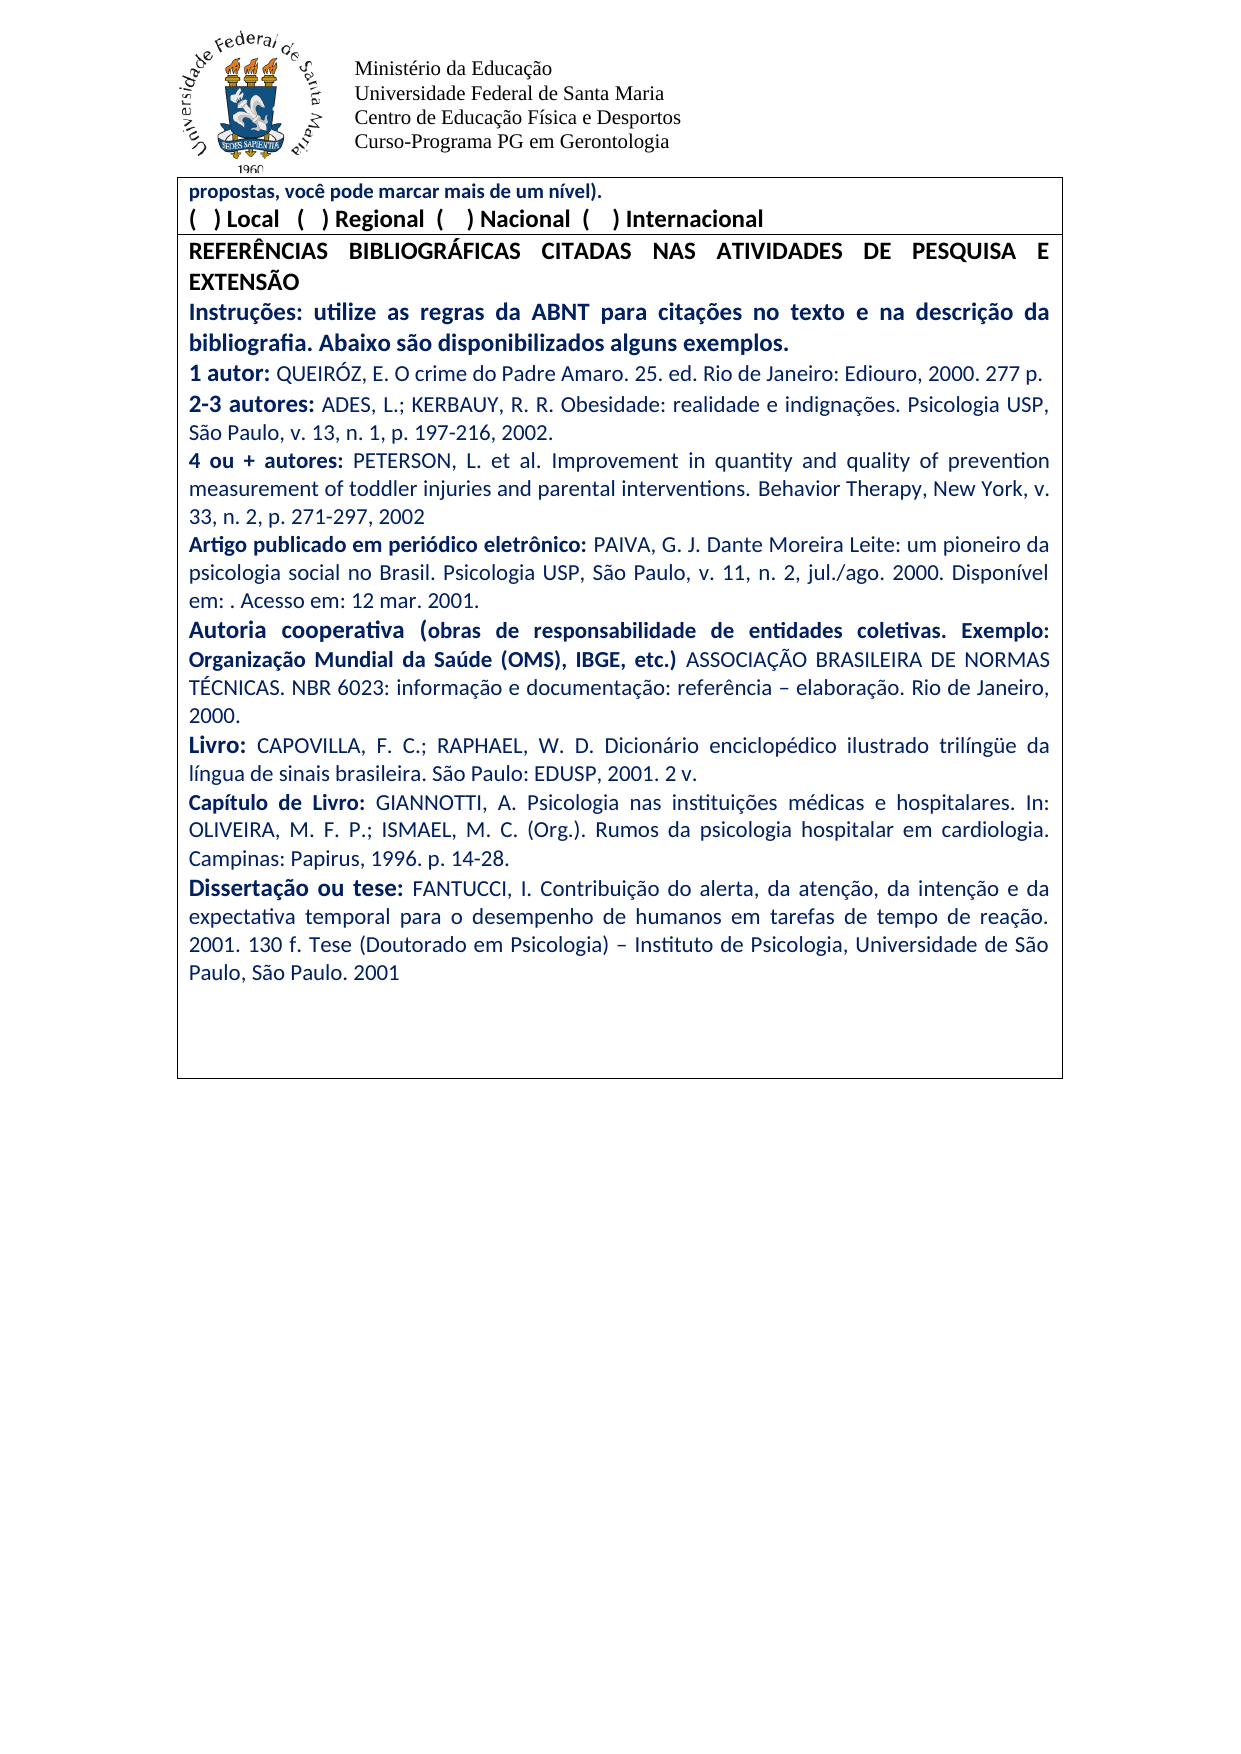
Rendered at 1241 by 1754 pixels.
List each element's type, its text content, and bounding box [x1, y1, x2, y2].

picture [178, 29, 323, 174]
table_cell REFERÊNCIAS BIBLIOGRÁFICAS CITADAS NAS ATIVIDADES DE PESQUISA E EXTENSÃO Instruções: utilize as regras da ABNT para citações no texto e na descrição da bibliografia. Abaixo são disponibilizados alguns exemplos. 1 autor: QUEIRÓZ, E. O crime do Padre Amaro. 25. ed. Rio de Janeiro: Ediouro, 2000. 277 p. 2-3 autores: ADES, L.; KERBAUY, R. R. Obesidade: realidade e indignações. Psicologia USP, São Paulo, v. 13, n. 1, p. 197-216, 2002. 4 ou + autores: PETERSON, L. et al. Improvement in quantity and quality of prevention measurement of toddler injuries and parental interventions. Behavior Therapy, New York, v. 33, n. 2, p. 271-297, 2002 Artigo publicado em periódico eletrônico: PAIVA, G. J. Dante Moreira Leite: um pioneiro da psicologia social no Brasil. Psicologia USP, São Paulo, v. 11, n. 2, jul./ago. 2000. Disponível em: . Acesso em: 12 mar. 2001. Autoria cooperativa (obras de responsabilidade de entidades coletivas. Exemplo: Organização Mundial da Saúde (OMS), IBGE, etc.) ASSOCIAÇÃO BRASILEIRA DE NORMAS TÉCNICAS. NBR 6023: informação e documentação: referência – elaboração. Rio de Janeiro, 2000. Livro: CAPOVILLA, F. C.; RAPHAEL, W. D. Dicionário enciclopédico ilustrado trilíngüe da língua de sinais brasileira. São Paulo: EDUSP, 2001. 2 v. Capítulo de Livro: GIANNOTTI, A. Psicologia nas instituições médicas e hospitalares. In: OLIVEIRA, M. F. P.; ISMAEL, M. C. (Org.). Rumos da psicologia hospitalar em cardiologia. Campinas: Papirus, 1996. p. 14-28. Dissertação ou tese: FANTUCCI, I. Contribuição do alerta, da atenção, da intenção e da expectativa temporal para o desempenho de humanos em tarefas de tempo de reação. 2001. 130 f. Tese (Doutorado em Psicologia) – Instituto de Psicologia, Universidade de São Paulo, São Paulo. 2001 [178, 235, 1062, 1078]
table_cell propostas, você pode marcar mais de um nível). ( ) Local ( ) Regional ( ) Nacional ( ) Internacional [178, 178, 1062, 234]
